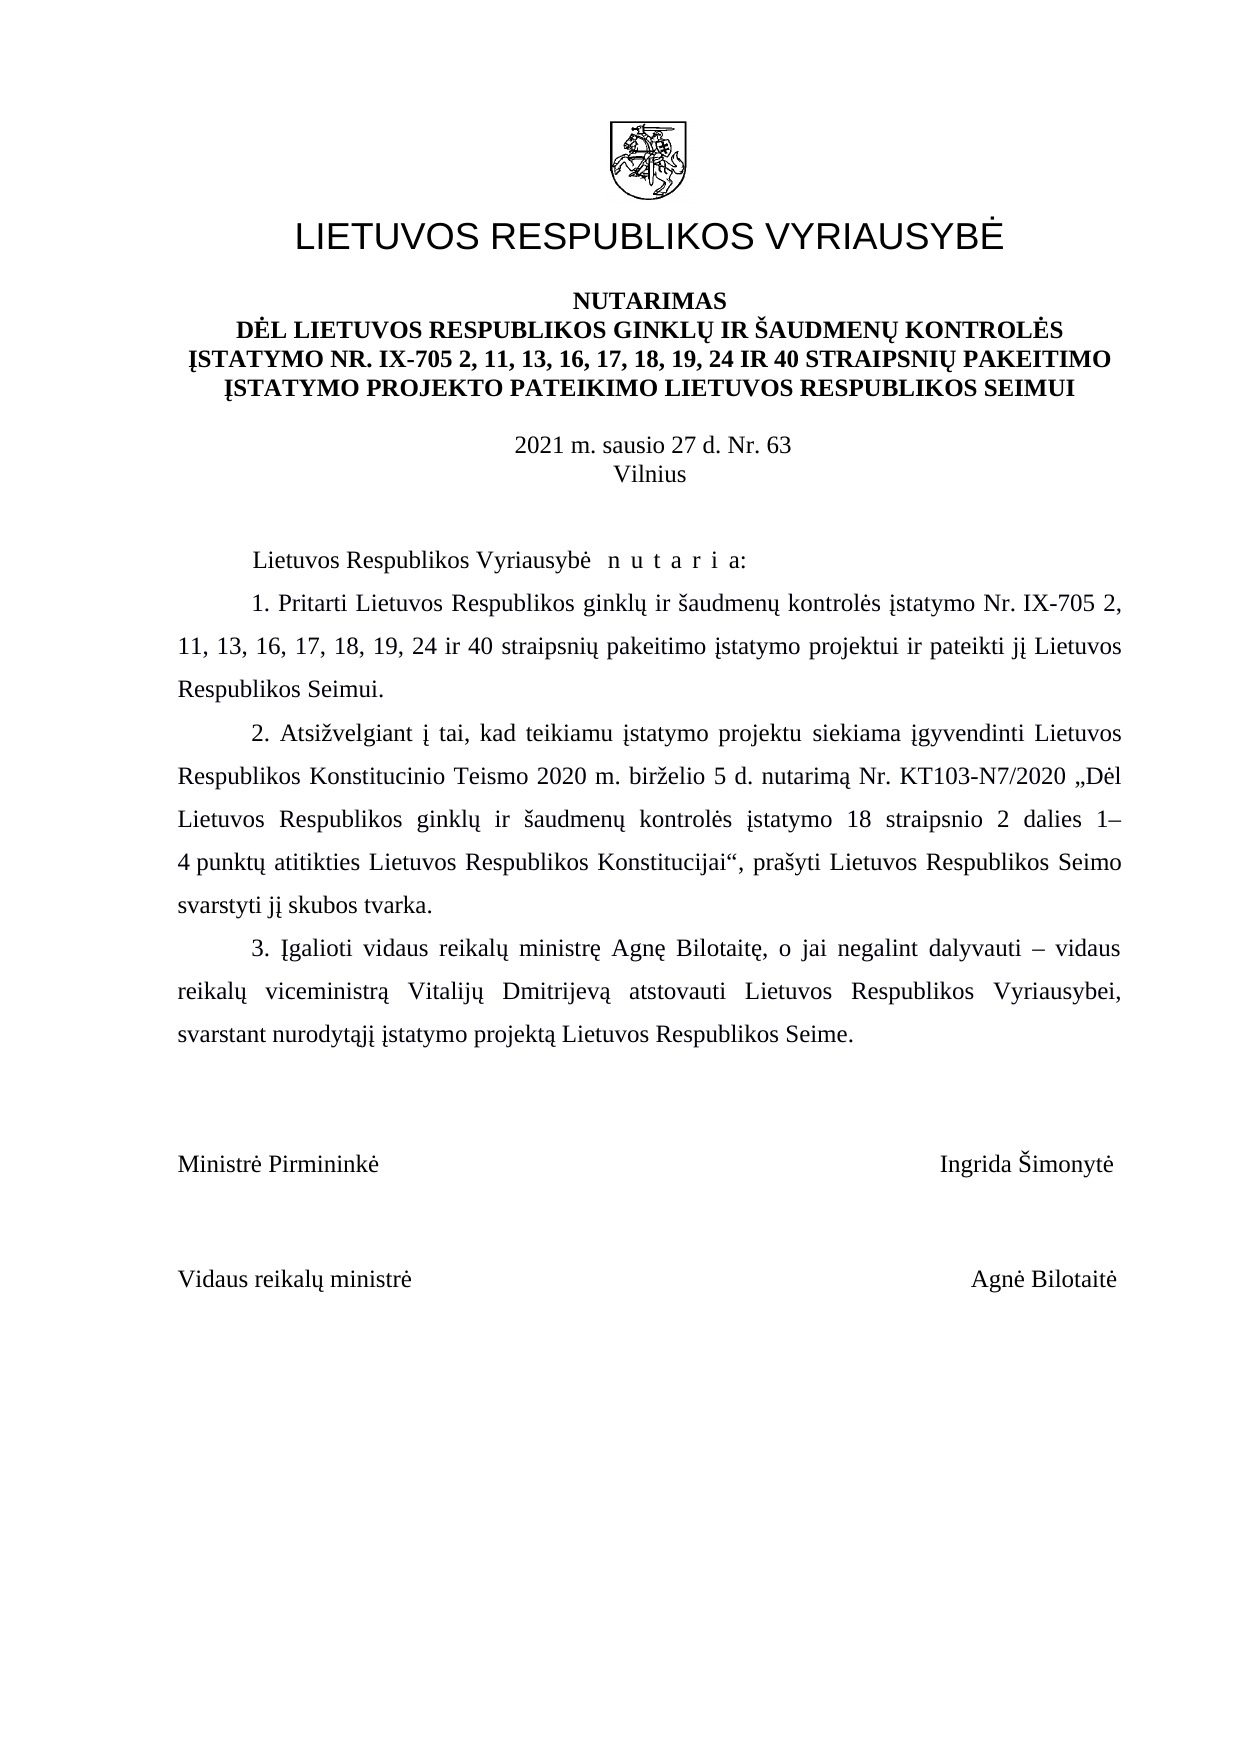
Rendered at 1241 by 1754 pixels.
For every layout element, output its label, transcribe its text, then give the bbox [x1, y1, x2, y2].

text 2021 m. sausio 27 d. Nr. 63 [177, 430, 1122, 459]
text Lietuvos Respublikos Vyriausybė nutaria: [177, 545, 1122, 574]
text 3. Įgalioti vidaus reikalų ministrę Agnę Bilotaitę, o jai negalint dalyvauti – vidaus reikalų viceministrą Vitalijų Dmitrijevą atstovauti Lietuvos Respublikos Vyriausybei, svarstant nurodytąjį įstatymo projektą Lietuvos Respublikos Seime. [177, 933, 1122, 1048]
text Lietuvos Respublikos Vyriausybė [177, 214, 1122, 258]
text Ministrė Pirmininkė Ingrida Šimonytė [177, 1149, 1122, 1178]
text Vidaus reikalų ministrė Agnė Bilotaitė [177, 1264, 1122, 1293]
text nutarimas [177, 286, 1122, 315]
text 1. Pritarti Lietuvos Respublikos ginklų ir šaudmenų kontrolės įstatymo Nr. IX-705 2, 11, 13, 16, 17, 18, 19, 24 ir 40 straipsnių pakeitimo įstatymo projektui ir pateikti jį Lietuvos Respublikos Seimui. [177, 588, 1122, 703]
text Vilnius [177, 459, 1122, 488]
text 2. Atsižvelgiant į tai, kad teikiamu įstatymo projektu siekiama įgyvendinti Lietuvos Respublikos Konstitucinio Teismo 2020 m. birželio 5 d. nutarimą Nr. KT103-N7/2020 „Dėl Lietuvos Respublikos ginklų ir šaudmenų kontrolės įstatymo 18 straipsnio 2 dalies 1–4 punktų atitikties Lietuvos Respublikos Konstitucijai“, prašyti Lietuvos Respublikos Seimo svarstyti jį skubos tvarka. [177, 718, 1122, 919]
text Dėl LIETUVOS RESPUBLIKOS GINKLŲ IR ŠAUDMENŲ KONTROLĖS ĮSTATYMO NR. IX-705 2, 11, 13, 16, 17, 18, 19, 24 ir 40 STRAIPSNIų PAKEITIMO ĮSTATYMO PROJEKTO PATEIKIMO LIETUVOS RESPUBLIKOS SEIMUI [177, 315, 1122, 401]
